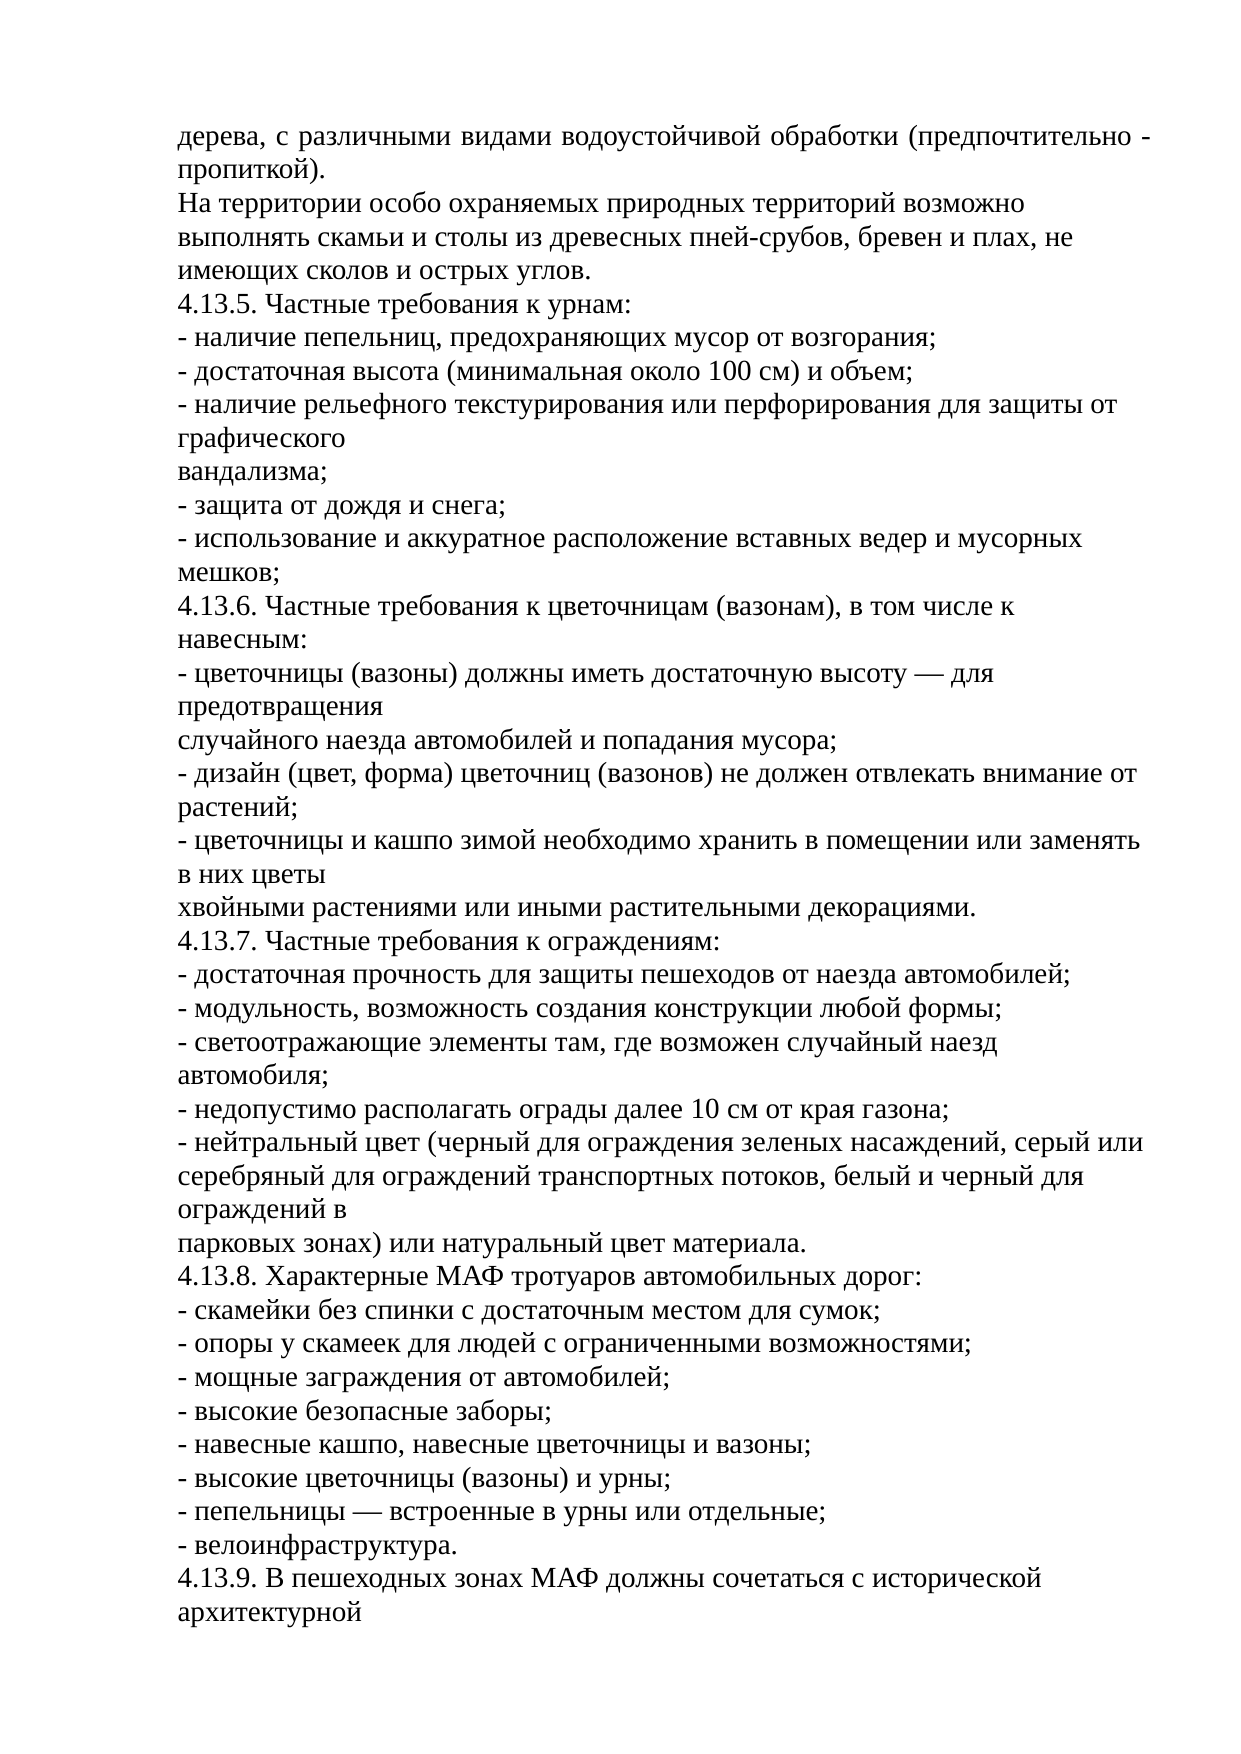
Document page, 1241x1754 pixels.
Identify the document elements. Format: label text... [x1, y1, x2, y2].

text случайного наезда автомобилей и попадания мусора; [177, 722, 1152, 755]
text - защита от дождя и снега; [177, 487, 1152, 521]
text - достаточная высота (минимальная около 100 см) и объем; [177, 353, 1152, 386]
text - светоотражающие элементы там, где возможен случайный наезд автомобиля; [177, 1024, 1152, 1091]
text вандализма; [177, 453, 1152, 487]
text - нейтральный цвет (черный для ограждения зеленых насаждений, серый или [177, 1124, 1152, 1158]
text 4.13.6. Частные требования к цветочницам (вазонам), в том числе к навесным: [177, 588, 1152, 655]
text - опоры у скамеек для людей с ограниченными возможностями; [177, 1326, 1152, 1359]
text - велоинфраструктура. [177, 1527, 1152, 1560]
text - мощные заграждения от автомобилей; [177, 1359, 1152, 1393]
text На территории особо охраняемых природных территорий возможно выполнять скамьи и столы из древесных пней-срубов, бревен и плах, не имеющих сколов и острых углов. [177, 185, 1152, 286]
text - цветочницы (вазоны) должны иметь достаточную высоту ― для предотвращения [177, 655, 1152, 722]
text - достаточная прочность для защиты пешеходов от наезда автомобилей; [177, 957, 1152, 990]
text - пепельницы — встроенные в урны или отдельные; [177, 1493, 1152, 1527]
text дерева, с различными видами водоустойчивой обработки (предпочтительно - пропиткой). [177, 118, 1152, 185]
text 4.13.5. Частные требования к урнам: [177, 286, 1152, 319]
text 4.13.7. Частные требования к ограждениям: [177, 923, 1152, 957]
text - использование и аккуратное расположение вставных ведер и мусорных мешков; [177, 521, 1152, 588]
text 4.13.9. В пешеходных зонах МАФ должны сочетаться с исторической архитектурной [177, 1560, 1152, 1627]
text - наличие рельефного текстурирования или перфорирования для защиты от графического [177, 386, 1152, 453]
text - цветочницы и кашпо зимой необходимо хранить в помещении или заменять в них цветы [177, 822, 1152, 889]
text парковых зонах) или натуральный цвет материала. [177, 1225, 1152, 1258]
text - высокие цветочницы (вазоны) и урны; [177, 1460, 1152, 1493]
text - высокие безопасные заборы; [177, 1393, 1152, 1426]
text - дизайн (цвет, форма) цветочниц (вазонов) не должен отвлекать внимание от растений; [177, 755, 1152, 822]
text - модульность, возможность создания конструкции любой формы; [177, 990, 1152, 1024]
text серебряный для ограждений транспортных потоков, белый и черный для ограждений в [177, 1158, 1152, 1225]
text хвойными растениями или иными растительными декорациями. [177, 889, 1152, 923]
text - наличие пепельниц, предохраняющих мусор от возгорания; [177, 319, 1152, 353]
text - навесные кашпо, навесные цветочницы и вазоны; [177, 1426, 1152, 1460]
text 4.13.8. Характерные МАФ тротуаров автомобильных дорог: [177, 1258, 1152, 1292]
text - недопустимо располагать ограды далее 10 см от края газона; [177, 1091, 1152, 1124]
text - скамейки без спинки с достаточным местом для сумок; [177, 1292, 1152, 1326]
